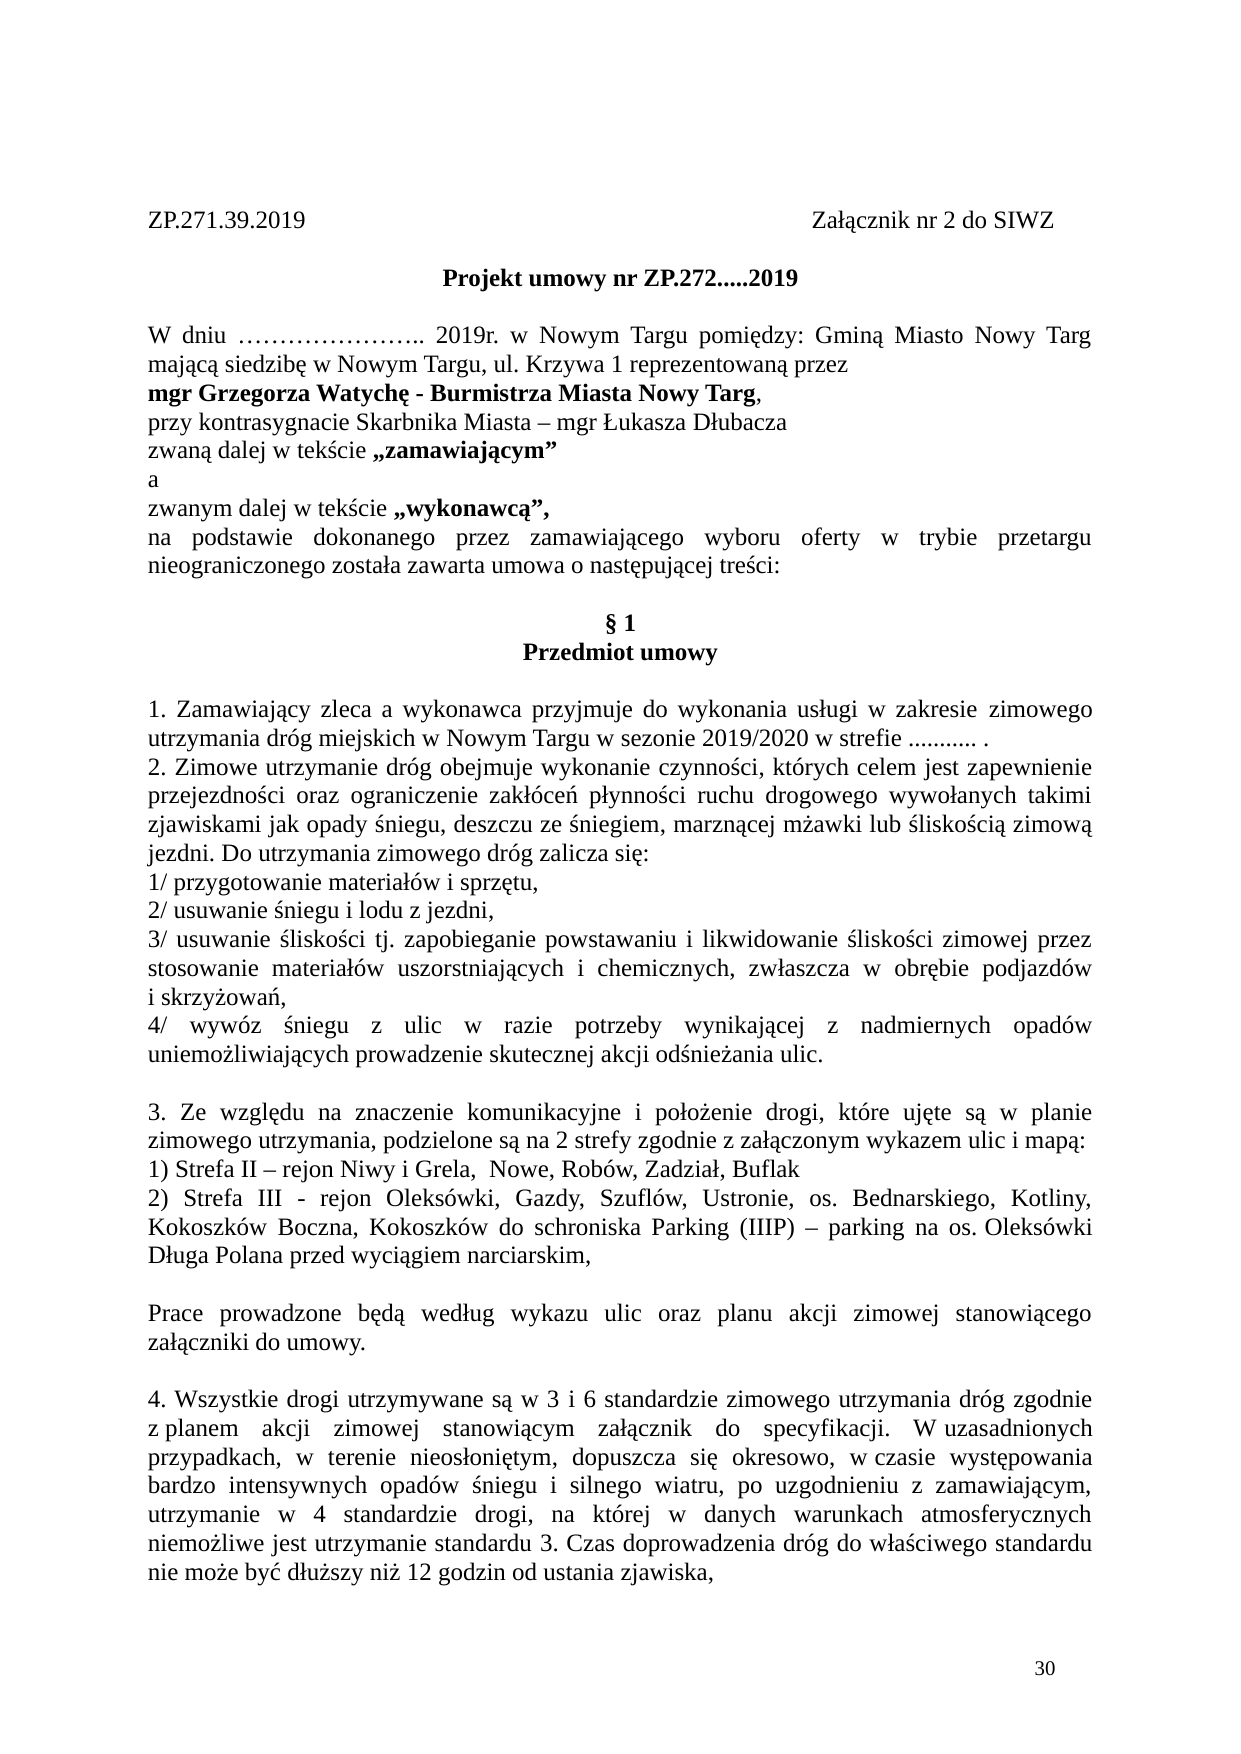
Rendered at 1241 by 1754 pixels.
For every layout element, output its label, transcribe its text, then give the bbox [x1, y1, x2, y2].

text 2/ usuwanie śniegu i lodu z jezdni, [148, 896, 1093, 924]
text zwanym dalej w tekście „wykonawcą”, [148, 493, 1093, 522]
text 1/ przygotowanie materiałów i sprzętu, [148, 867, 1093, 896]
text 1. Zamawiający zleca a wykonawca przyjmuje do wykonania usługi w zakresie zimowego utrzymania dróg miejskich w Nowym Targu w sezonie 2019/2020 w strefie ........... . [148, 694, 1093, 752]
text W dniu ………………….. 2019r. w Nowym Targu pomiędzy: Gminą Miasto Nowy Targ mającą siedzibę w Nowym Targu, ul. Krzywa 1 reprezentowaną przez [148, 321, 1093, 378]
text Prace prowadzone będą według wykazu ulic oraz planu akcji zimowej stanowiącego załączniki do umowy. [148, 1298, 1093, 1356]
text 4/ wywóz śniegu z ulic w razie potrzeby wynikającej z nadmiernych opadów uniemożliwiających prowadzenie skutecznej akcji odśnieżania ulic. [148, 1011, 1093, 1068]
text 4. Wszystkie drogi utrzymywane są w 3 i 6 standardzie zimowego utrzymania dróg zgodnie z planem akcji zimowej stanowiącym załącznik do specyfikacji. W uzasadnionych przypadkach, w terenie nieosłoniętym, dopuszcza się okresowo, w czasie występowania bardzo intensywnych opadów śniegu i silnego wiatru, po uzgodnieniu z zamawiającym, utrzymanie w 4 standardzie drogi, na której w danych warunkach atmosferycznych niemożliwe jest utrzymanie standardu 3. Czas doprowadzenia dróg do właściwego standardu nie może być dłuższy niż 12 godzin od ustania zjawiska, [148, 1384, 1093, 1586]
text 3. Ze względu na znaczenie komunikacyjne i położenie drogi, które ujęte są w planie zimowego utrzymania, podzielone są na 2 strefy zgodnie z załączonym wykazem ulic i mapą: [148, 1097, 1093, 1154]
text Przedmiot umowy [148, 637, 1093, 666]
text a [148, 464, 1093, 493]
text § 1 [148, 608, 1093, 637]
text na podstawie dokonanego przez zamawiającego wyboru oferty w trybie przetargu nieograniczonego została zawarta umowa o następującej treści: [148, 522, 1093, 579]
text 2. Zimowe utrzymanie dróg obejmuje wykonanie czynności, których celem jest zapewnienie przejezdności oraz ograniczenie zakłóceń płynności ruchu drogowego wywołanych takimi zjawiskami jak opady śniegu, deszczu ze śniegiem, marznącej mżawki lub śliskością zimową jezdni. Do utrzymania zimowego dróg zalicza się: [148, 752, 1093, 867]
text 2) Strefa III - rejon Oleksówki, Gazdy, Szuflów, Ustronie, os. Bednarskiego, Kotliny, Kokoszków Boczna, Kokoszków do schroniska Parking (IIIP) – parking na os. Oleksówki Długa Polana przed wyciągiem narciarskim, [148, 1183, 1093, 1269]
text przy kontrasygnacie Skarbnika Miasta – mgr Łukasza Dłubacza [148, 407, 1093, 436]
text 3/ usuwanie śliskości tj. zapobieganie powstawaniu i likwidowanie śliskości zimowej przez stosowanie materiałów uszorstniających i chemicznych, zwłaszcza w obrębie podjazdów i skrzyżowań, [148, 924, 1093, 1011]
text 1) Strefa II – rejon Niwy i Grela, Nowe, Robów, Zadział, Buflak [148, 1154, 1093, 1183]
text mgr Grzegorza Watychę - Burmistrza Miasta Nowy Targ, [148, 378, 1093, 407]
text ZP.271.39.2019 Załącznik nr 2 do SIWZ [148, 206, 1093, 234]
text zwaną dalej w tekście „zamawiającym” [148, 436, 1093, 464]
text Projekt umowy nr ZP.272.....2019 [148, 263, 1093, 292]
